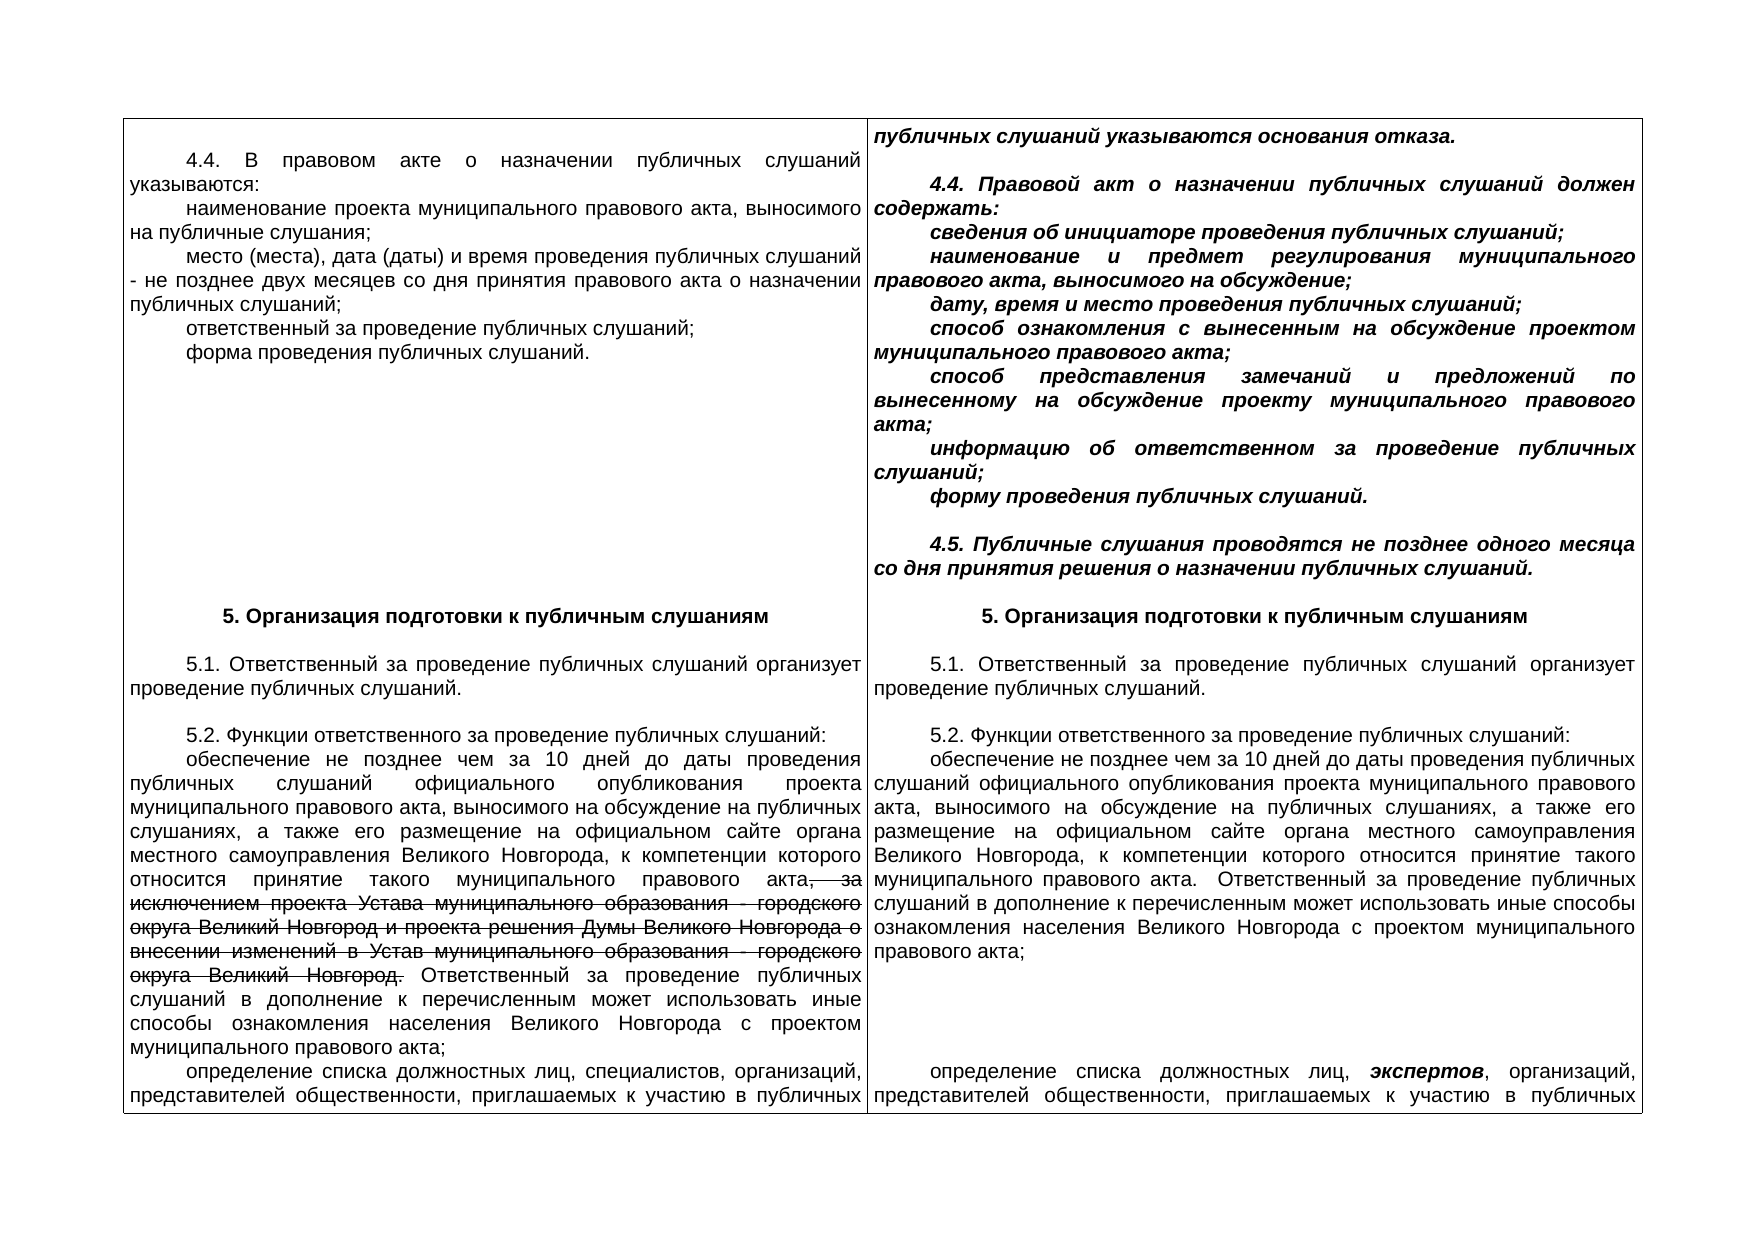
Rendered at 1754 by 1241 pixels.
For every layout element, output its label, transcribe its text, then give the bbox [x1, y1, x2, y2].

table_header 4.4. В правовом акте о назначении публичных слушаний указываются: наименование проекта муниципального правового акта, выносимого на публичные слушания; место (места), дата (даты) и время проведения публичных слушаний - не позднее двух месяцев со дня принятия правового акта о назначении публичных слушаний; ответственный за проведение публичных слушаний; форма проведения публичных слушаний. 5. Организация подготовки к публичным слушаниям 5.1. Ответственный за проведение публичных слушаний организует проведение публичных слушаний. 5.2. Функции ответственного за проведение публичных слушаний: обеспечение не позднее чем за 10 дней до даты проведения публичных слушаний официального опубликования проекта муниципального правового акта, выносимого на обсуждение на публичных слушаниях, а также его размещение на официальном сайте органа местного самоуправления Великого Новгорода, к компетенции которого относится принятие такого муниципального правового акта, за исключением проекта Устава муниципального образования - городского округа Великий Новгород и проекта решения Думы Великого Новгорода о внесении изменений в Устав муниципального образования - городского округа Великий Новгород. Ответственный за проведение публичных слушаний в дополнение к перечисленным может использовать иные способы ознакомления населения Великого Новгорода с проектом муниципального правового акта; определение списка должностных лиц, специалистов, организаций, представителей общественности, приглашаемых к участию в публичных [124, 119, 867, 1112]
table_header публичных слушаний указываются основания отказа. 4.4. Правовой акт о назначении публичных слушаний должен содержать: сведения об инициаторе проведения публичных слушаний; наименование и предмет регулирования муниципального правового акта, выносимого на обсуждение; дату, время и место проведения публичных слушаний; способ ознакомления с вынесенным на обсуждение проектом муниципального правового акта; способ представления замечаний и предложений по вынесенному на обсуждение проекту муниципального правового акта; информацию об ответственном за проведение публичных слушаний; форму проведения публичных слушаний. 4.5. Публичные слушания проводятся не позднее одного месяца со дня принятия решения о назначении публичных слушаний. 5. Организация подготовки к публичным слушаниям 5.1. Ответственный за проведение публичных слушаний организует проведение публичных слушаний. 5.2. Функции ответственного за проведение публичных слушаний: обеспечение не позднее чем за 10 дней до даты проведения публичных слушаний официального опубликования проекта муниципального правового акта, выносимого на обсуждение на публичных слушаниях, а также его размещение на официальном сайте органа местного самоуправления Великого Новгорода, к компетенции которого относится принятие такого муниципального правового акта. Ответственный за проведение публичных слушаний в дополнение к перечисленным может использовать иные способы ознакомления населения Великого Новгорода с проектом муниципального правового акта; определение списка должностных лиц, экспертов, организаций, представителей общественности, приглашаемых к участию в публичных [868, 119, 1642, 1112]
